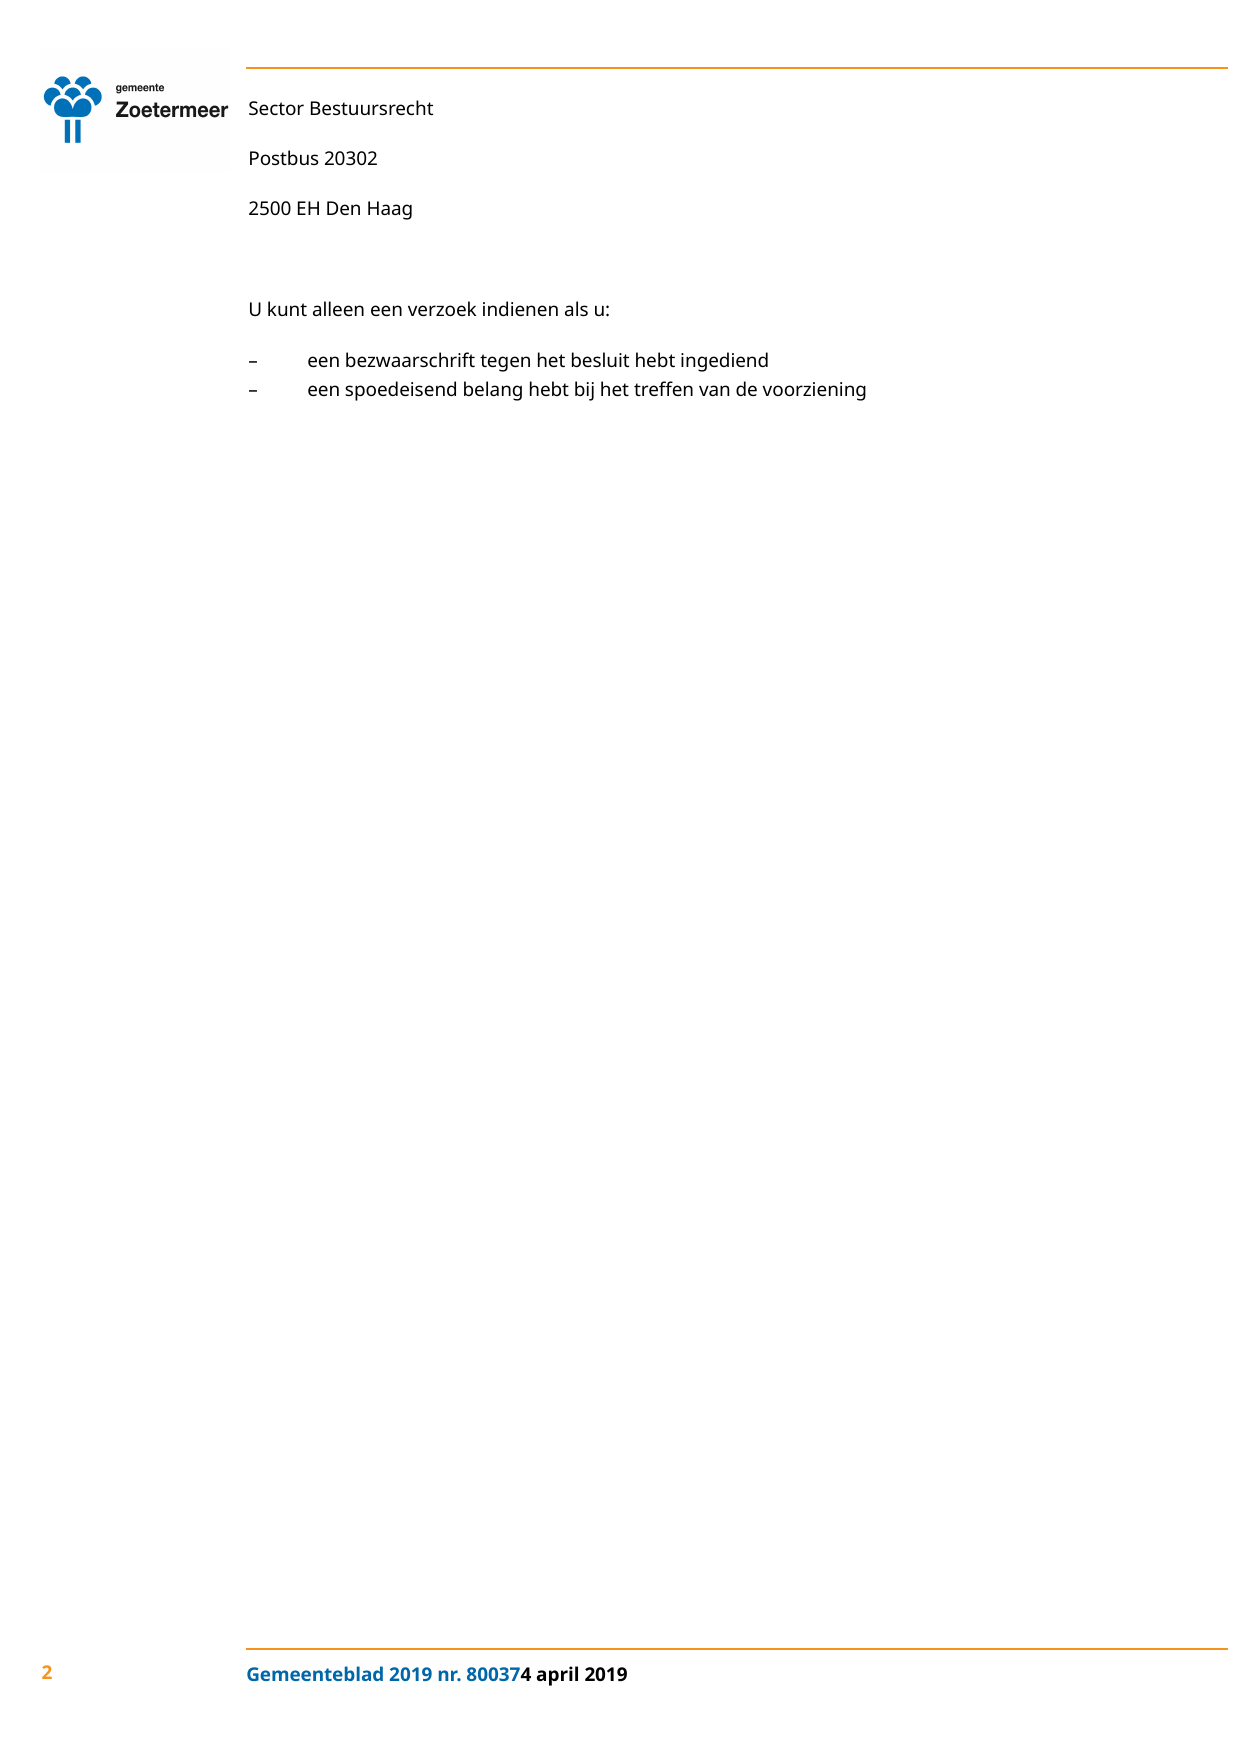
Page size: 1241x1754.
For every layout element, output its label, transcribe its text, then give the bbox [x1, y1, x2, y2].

list een spoedeisend belang hebt bij het treffen van de voorziening [248, 376, 1152, 402]
text 2500 EH Den Haag [248, 196, 1152, 221]
picture [41, 47, 231, 172]
list een bezwaarschrift tegen het besluit hebt ingediend [248, 347, 1152, 373]
text Postbus 20302 [248, 145, 1152, 171]
text Sector Bestuursrecht [248, 95, 1152, 121]
text U kunt alleen een verzoek indienen als u: [248, 296, 1152, 322]
